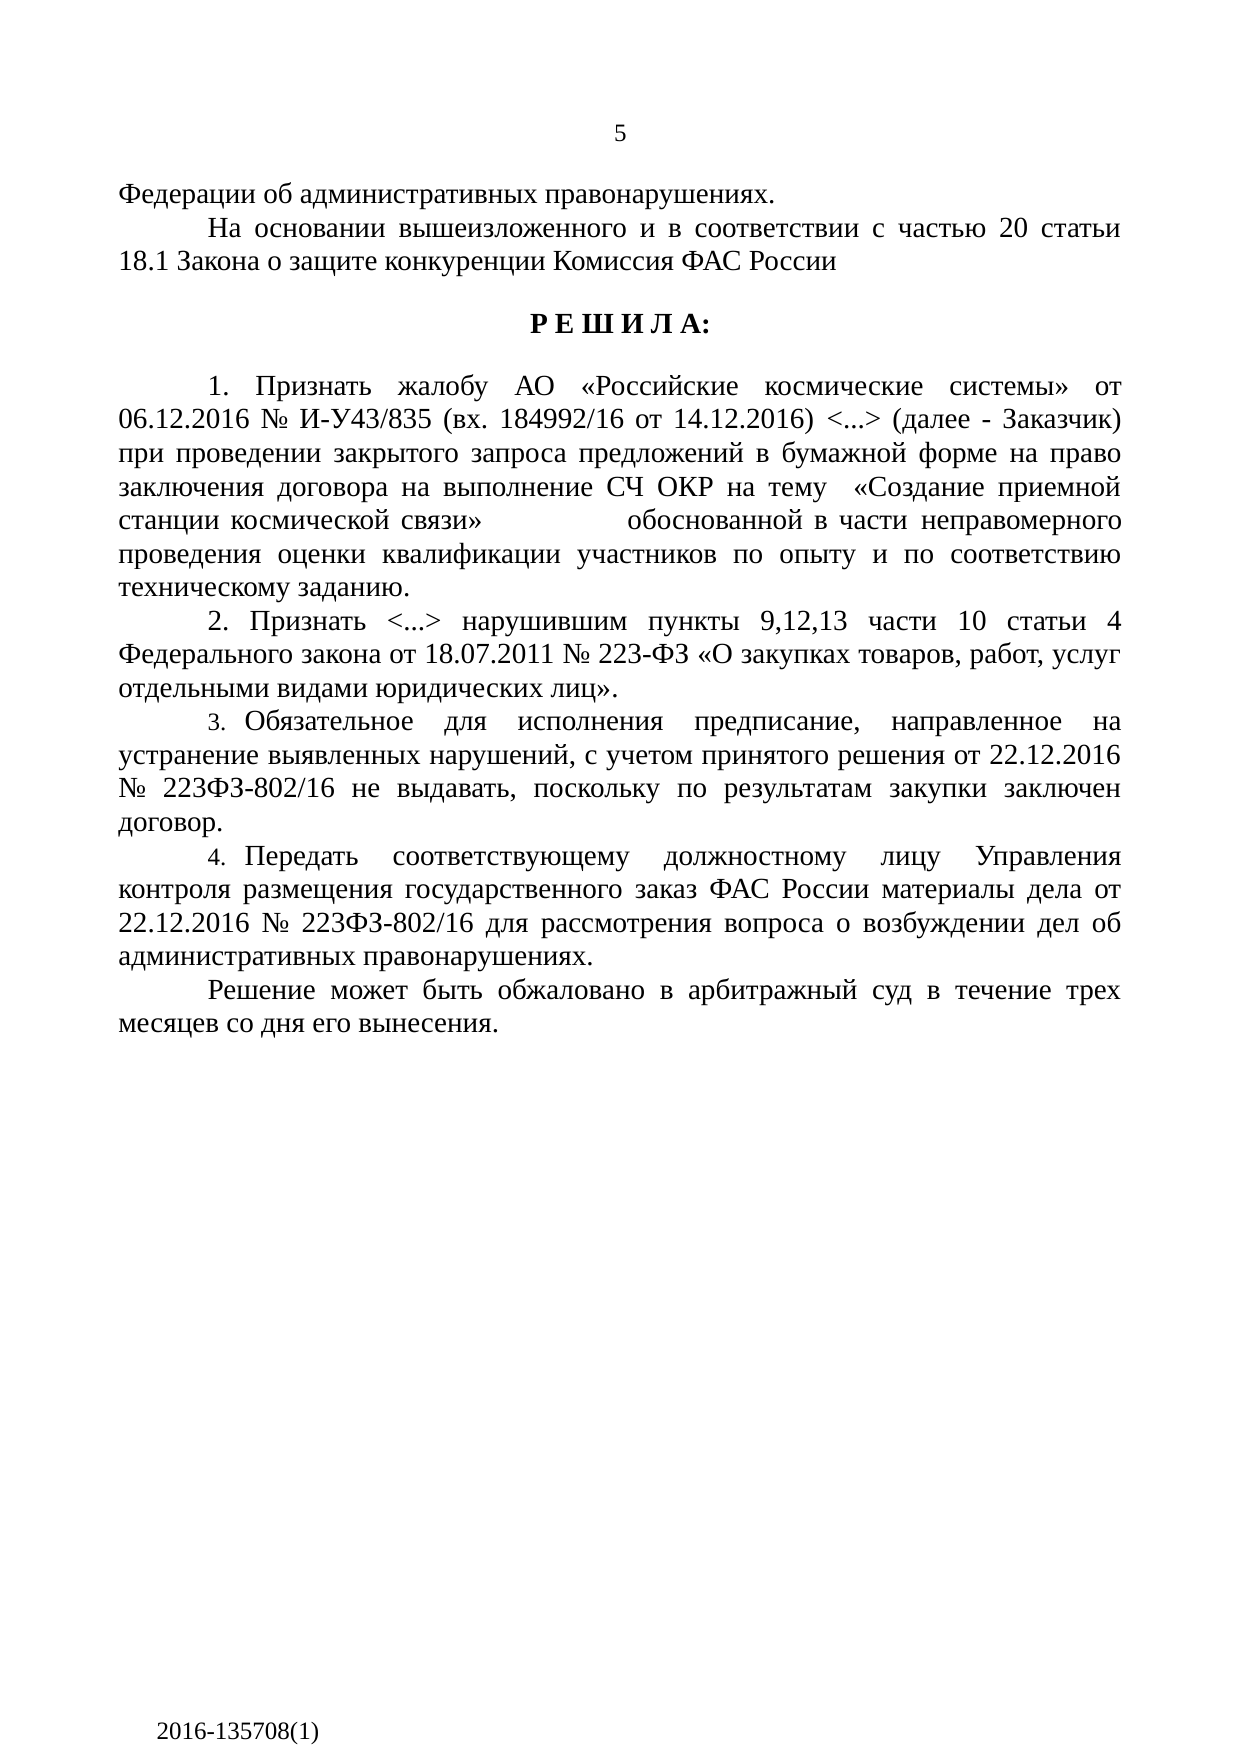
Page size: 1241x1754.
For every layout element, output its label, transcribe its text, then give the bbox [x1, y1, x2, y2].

text 2. Признать <...> нарушившим пункты 9,12,13 части 10 статьи 4 Федерального закона от 18.07.2011 № 223-ФЗ «О закупках товаров, работ, услуг отдельными видами юридических лиц». [118, 603, 1122, 703]
list Передать соответствующему должностному лицу Управления контроля размещения государственного заказ ФАС России материалы дела от 22.12.2016 № 223ФЗ-802/16 для рассмотрения вопроса о возбуждении дел об административных правонарушениях. [118, 838, 1122, 972]
text Федерации об административных правонарушениях. [118, 176, 1122, 210]
text Р Е Ш И Л А: [118, 306, 1122, 339]
text Решение может быть обжаловано в арбитражный суд в течение трех месяцев со дня его вынесения. [118, 972, 1122, 1039]
list Обязательное для исполнения предписание, направленное на устранение выявленных нарушений, с учетом принятого решения от 22.12.2016 № 223ФЗ-802/16 не выдавать, поскольку по результатам закупки заключен договор. [118, 703, 1122, 838]
text На основании вышеизложенного и в соответствии с частью 20 статьи 18.1 Закона о защите конкуренции Комиссия ФАС России [118, 210, 1122, 277]
text 1. Признать жалобу АО «Российские космические системы» от 06.12.2016 № И-У43/835 (вх. 184992/16 от 14.12.2016) <...> (далее - Заказчик) при проведении закрытого запроса предложений в бумажной форме на право заключения договора на выполнение СЧ ОКР на тему «Создание приемной станции космической связи» обоснованной в части неправомерного проведения оценки квалификации участников по опыту и по соответствию техническому заданию. [118, 368, 1122, 603]
